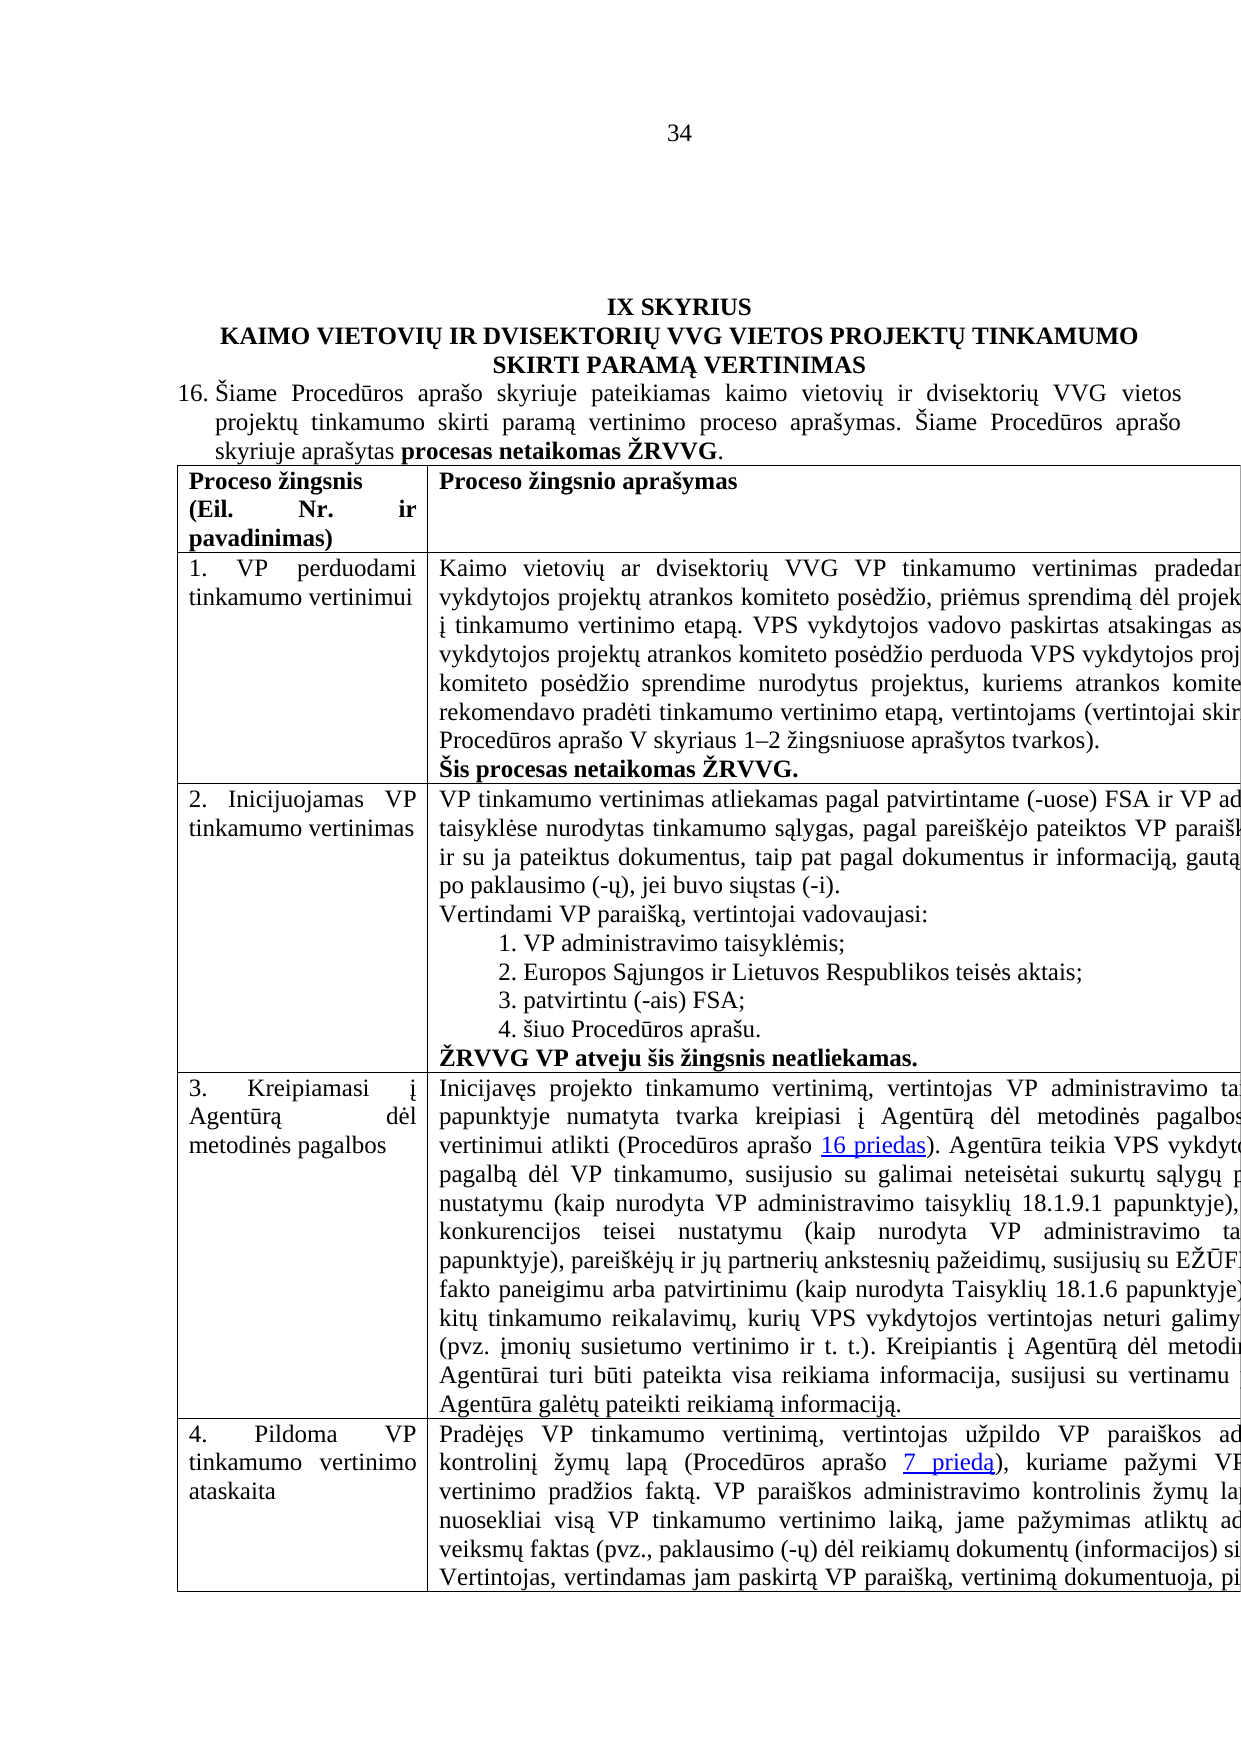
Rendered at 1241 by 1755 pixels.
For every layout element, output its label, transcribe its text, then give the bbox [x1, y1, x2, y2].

table_cell 2. Inicijuojamas VP tinkamumo vertinimas [178, 784, 427, 1072]
table_cell 4. Pildoma VP tinkamumo vertinimo ataskaita [178, 1419, 427, 1591]
table_header Proceso žingsnio aprašymas [428, 466, 1240, 552]
text IX SKYRIUS [177, 292, 1181, 321]
text 16. Šiame Procedūros aprašo skyriuje pateikiamas kaimo vietovių ir dvisektorių VVG vietos projektų tinkamumo skirti paramą vertinimo proceso aprašymas. Šiame Procedūros aprašo skyriuje aprašytas procesas netaikomas ŽRVVG. [177, 378, 1181, 465]
table_cell Pradėjęs VP tinkamumo vertinimą, vertintojas užpildo VP paraiškos administravimo kontrolinį žymų lapą (Procedūros aprašo 7 priedą), kuriame pažymi VP tinkamumo vertinimo pradžios faktą. VP paraiškos administravimo kontrolinis žymų lapas pildomas nuosekliai visą VP tinkamumo vertinimo laiką, jame pažymimas atliktų administracinių veiksmų faktas (pvz., paklausimo (-ų) dėl reikiamų dokumentų (informacijos) siuntimas). Vertintojas, vertindamas jam paskirtą VP paraišką, vertinimą dokumentuoja, pildydamas VP tinkamumo vertinimo ataskaitos klausimyną (Procedūros aprašo 11 priedas). Pildydamas VP paraiškos tinkamumo vertinimo ataskaitos klausimyną, vertintojas nuosekliai atsako į visus klausimyne pateiktus klausimus – atitinkamai pažymi reikiamus langelius bei užpildo vertintojo pastabų laukus. Jei atliekant vertinimą naudojami registrų duomenys ir (ar) kiti informacijos šaltiniai, naudoti informacijos šaltiniai atspausdinami, pasirašomi, įrašoma data (tais atvejais, kai atspausdintame dokumente dokumento data nenurodyta) ir įsegami į VP paraiškos bylą. Jei vertintojas nustato trūkumų (pvz., išlaidos neatitinka tinkamų finansuoti išlaidų sąrašo, nustatyto FSA, nurodytos bendros sumos, t. y. nedetalizuotos pagal atskiras išlaidų eilutes, neatitinka komercinių pasiūlymų arba pagal juos netinkamai pasirinkta jų vertė), vadovaudamasis VP administravimo taisyklių VII skyriaus „Vietos projektų paraiškų vertinimas“ antrojo skirsnio dalyje „Prašymų ištaisyti trūkumus siuntimas“ nustatyta tvarka, siunčia paklausimą pareiškėjui dėl trūkumų pašalinimo. Prašyme pašalinti trūkumus nurodoma, kokie trūkumai turi būti pašalinti, taip pat nurodomas nuo 5 (penkių) iki 10 (dešimties) darbo dienų terminas atsižvelgiant į paklausimo turinį, reikiamos informacijos ar taisymų sudėtingumą. Terminas gali būti pratęstas iki 5 (penkių) darbo dienų tik tinkamai pagrįstais atvejais, kai VP paraiškos trūkumams pašalinti pareiškėjas turi pasitelkti trečiuosius asmenis, nesusijusius su VP paraiškos rengimu. Prašymas pašalinti trūkumus turi būti siunčiamas tokiu būdu, kokį pareiškėjas yra nurodęs VP paraiškoje. Kai pareiškėjas pateikia patikslintą informaciją, vertinimas tęsiamas. Jeigu pareiškėjas per vertintojo nurodytą terminą trūkumų nepašalina arba pašalina netinkamai, arba nepagrindžia, kad terminą būtina pratęsti, vertintojas baigia VP vertinimą su esamais duomenimis ir teikia svarstyti Agentūros vietos projektų atrankos komitetui žemiau šiame Procedūros apraše nurodyta tvarka. Vertindamas išlaidų tinkamumą, vertintojas vadovaujasi Išlaidų tinkamumo vertinimo tvarka, pateikta Procedūros aprašo 14 priede. Jei pareiškėjas susidariusią situaciją įvardija kaip force majeure (nenugalimos jėgos), vertintojas priima sprendimą dėl force majeure aplinkybių taikymo. Vertintojas, vertindamas force majeure aplinkybes (jeigu tokių yra), taip pat patikrina (esant galimybei pagal pateiktus dokumentus) tokių aplinkybių atsiradimo datą ir jas pagrindžiančių dokumentų pateikimo VPS vykdytojai datą. Pareiškėjas VPS vykdytojai turi pranešti apie force majeure aplinkybes ir pateikti įrodymus per 15 darbo dienų nuo dienos, kurią pareiškėjas ar jo įgaliotas asmuo gali tai padaryti. Apie force majeure faktą pažymima vertinimo ataskaitos pastabų grafoje. Jei nustatoma neatitikimų tarp paraiškoje pareiškėjo nurodytos atitikties tinkamumo reikalavimui (-ams) ir kitos pareiškėjo pateiktos informacijos / duomenų / dokumentų, įvertinama, ar minėtas neatitikimas galėtų būti pripažintas akivaizdžia technine klaida. Apie akivaizdžios techninės klaidos faktą pažymima vertinimo ataskaitos pastabų grafoje. Šis procesas netaikomas ŽRVVG. [428, 1419, 1240, 1591]
table_cell Inicijavęs projekto tinkamumo vertinimą, vertintojas VP administravimo taisyklių 110.3 papunktyje numatyta tvarka kreipiasi į Agentūrą dėl metodinės pagalbos tinkamumo vertinimui atlikti (Procedūros aprašo 16 priedas). Agentūra teikia VPS vykdytojai metodinę pagalbą dėl VP tinkamumo, susijusio su galimai neteisėtai sukurtų sąlygų paramai gauti nustatymu (kaip nurodyta VP administravimo taisyklių 18.1.9.1 papunktyje), atitikties ES konkurencijos teisei nustatymu (kaip nurodyta VP administravimo taisyklių 29.3 papunktyje), pareiškėjų ir jų partnerių ankstesnių pažeidimų, susijusių su EŽŪFKP ir EJRŽF, fakto paneigimu arba patvirtinimu (kaip nurodyta Taisyklių 18.1.6 papunktyje), taip pat dėl kitų tinkamumo reikalavimų, kurių VPS vykdytojos vertintojas neturi galimybės patikrinti (pvz. įmonių susietumo vertinimo ir t. t.). Kreipiantis į Agentūrą dėl metodinės pagalbos, Agentūrai turi būti pateikta visa reikiama informacija, susijusi su vertinamu projektu, kad Agentūra galėtų pateikti reikiamą informaciją. [428, 1073, 1240, 1418]
table_cell VP tinkamumo vertinimas atliekamas pagal patvirtintame (-uose) FSA ir VP administravimo taisyklėse nurodytas tinkamumo sąlygas, pagal pareiškėjo pateiktos VP paraiškos duomenis ir su ja pateiktus dokumentus, taip pat pagal dokumentus ir informaciją, gautą iš pareiškėjo po paklausimo (-ų), jei buvo siųstas (-i). Vertindami VP paraišką, vertintojai vadovaujasi: 1. VP administravimo taisyklėmis; 2. Europos Sąjungos ir Lietuvos Respublikos teisės aktais; 3. patvirtintu (-ais) FSA; 4. šiuo Procedūros aprašu. ŽRVVG VP atveju šis žingsnis neatliekamas. [428, 784, 1240, 1072]
table_header Proceso žingsnis (Eil. Nr. ir pavadinimas) [178, 466, 427, 552]
table_cell 1. VP perduodami tinkamumo vertinimui [178, 553, 427, 783]
table_cell Kaimo vietovių ar dvisektorių VVG VP tinkamumo vertinimas pradedamas po VPS vykdytojos projektų atrankos komiteto posėdžio, priėmus sprendimą dėl projektų perdavimo į tinkamumo vertinimo etapą. VPS vykdytojos vadovo paskirtas atsakingas asmuo po VPS vykdytojos projektų atrankos komiteto posėdžio perduoda VPS vykdytojos projektų atrankos komiteto posėdžio sprendime nurodytus projektus, kuriems atrankos komitetas pritarė ir rekomendavo pradėti tinkamumo vertinimo etapą, vertintojams (vertintojai skiriami laikantis Procedūros aprašo V skyriaus 1–2 žingsniuose aprašytos tvarkos). Šis procesas netaikomas ŽRVVG. [428, 553, 1240, 783]
text kaimo vietovių IR dvisektorių VVG VIETOS PROJEKTŲ TINKAMUMO SKIRTI PARAMĄ vertinimAS [177, 321, 1181, 378]
table_cell 3. Kreipiamasi į Agentūrą dėl metodinės pagalbos [178, 1073, 427, 1418]
